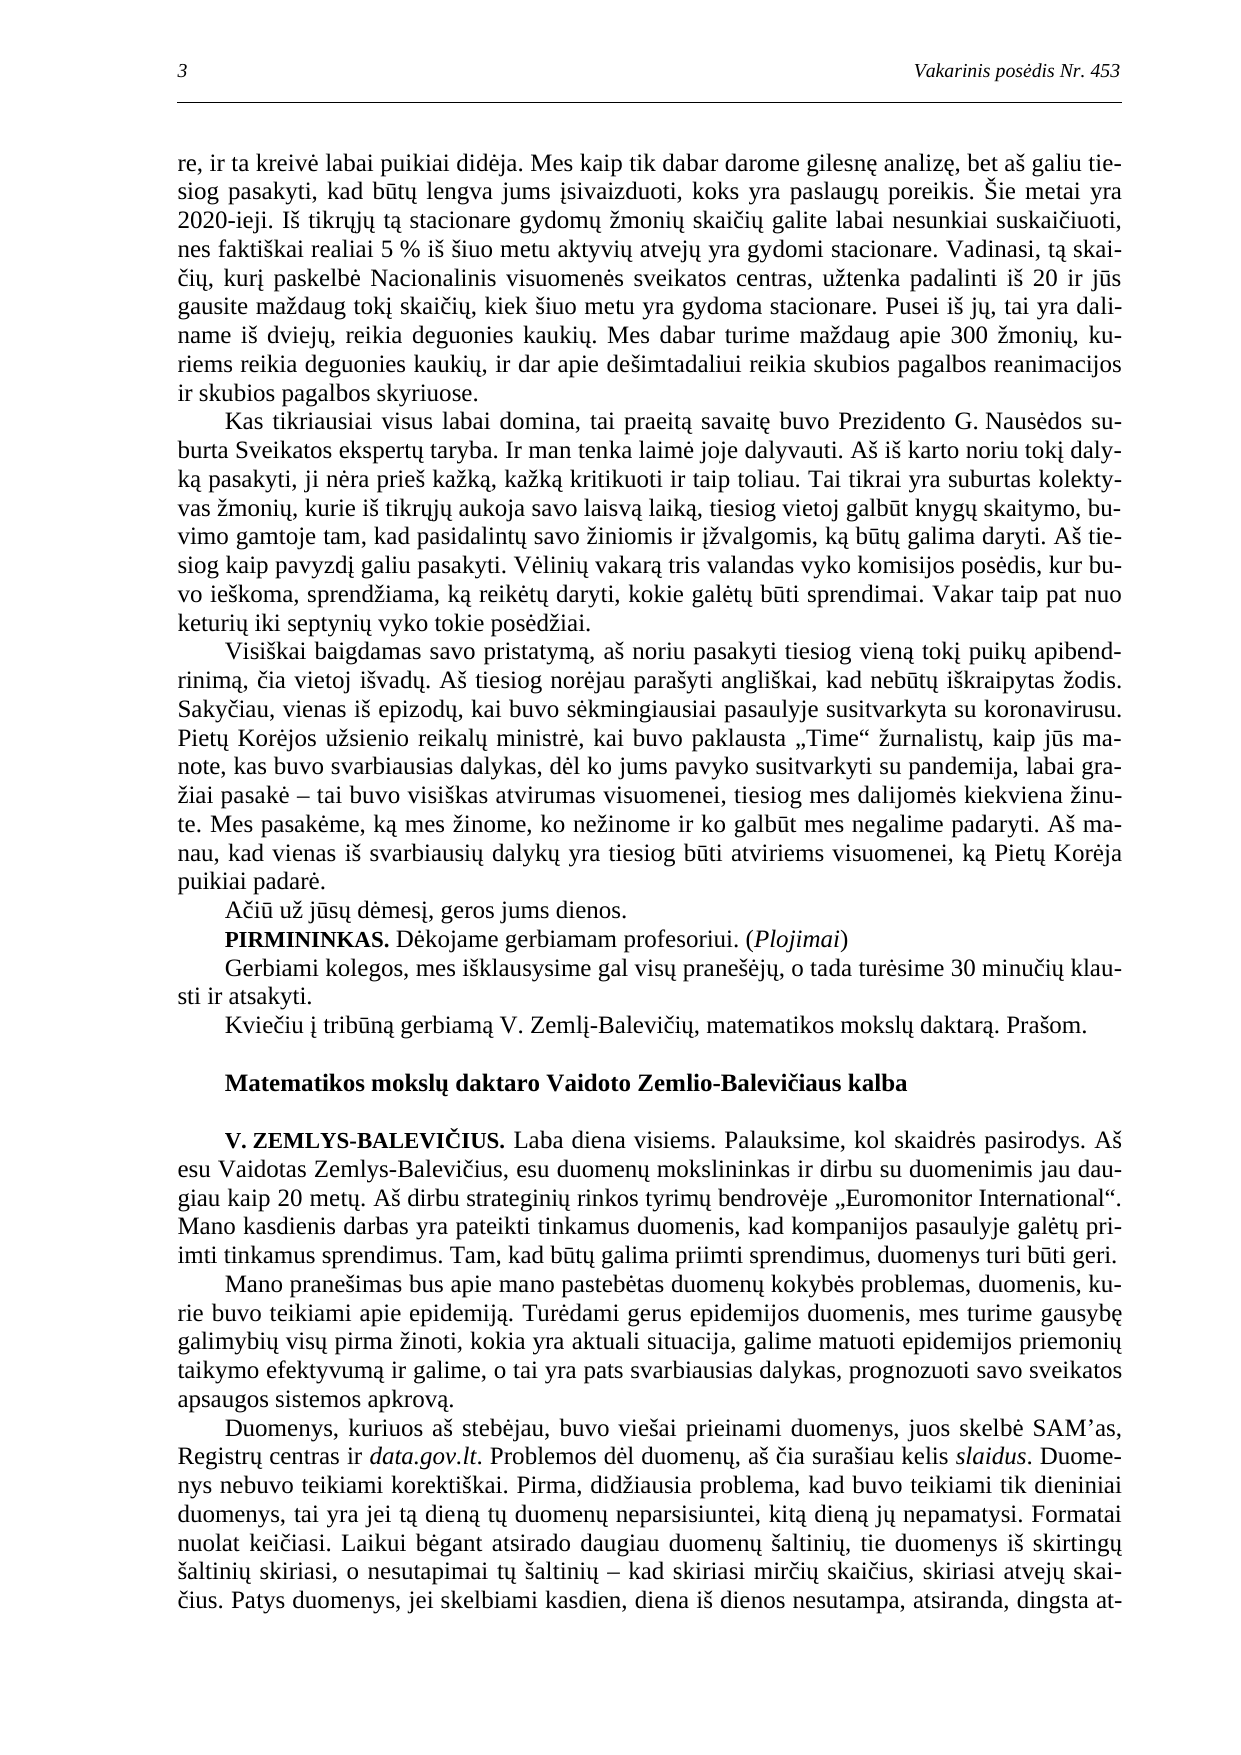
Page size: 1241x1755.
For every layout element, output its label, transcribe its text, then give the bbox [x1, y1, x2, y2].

text Kvie­čiu į tri­bū­ną ger­bia­mą V. Zem­lį-Ba­le­vi­čių, ma­te­ma­ti­kos moks­lų dak­ta­rą. Pra­šom. [177, 1010, 1122, 1039]
text Ger­bia­mi ko­le­gos, mes iš­klau­sy­si­me gal vi­sų pra­ne­šė­jų, o ta­da tu­rė­si­me 30 mi­nu­čių klau­sti ir at­sa­kyti. [177, 953, 1122, 1010]
text V. ZEMLYS-BALEVIČIUS. La­ba die­na vi­siems. Pa­lauk­si­me, kol skaid­rės pa­si­ro­dys. Aš esu Vaidotas Zem­lys-Ba­le­vi­čius, esu duo­me­nų moks­li­nin­kas ir dir­bu su duo­me­ni­mis jau dau­giau kaip 20 me­tų. Aš dir­bu stra­te­gi­nių rin­kos ty­ri­mų ben­dro­vė­je „Eu­ro­mo­ni­tor In­ter­na­tio­nal“. Ma­no kas­die­nis dar­bas yra pa­teik­ti tin­ka­mus duo­me­nis, kad kom­pa­ni­jos pa­sau­ly­je ga­lė­tų pri­im­ti tin­ka­mus spren­di­mus. Tam, kad bū­tų ga­li­ma pri­im­ti spren­di­mus, duo­me­nys tu­ri bū­ti ge­ri. [177, 1125, 1122, 1269]
text Ma­te­ma­ti­kos moks­lų dak­ta­ro Vai­do­to Zem­lio-Ba­le­vi­čiaus kal­ba [177, 1068, 1122, 1096]
text Ma­no pra­ne­ši­mas bus apie ma­no pa­ste­bė­tas duo­me­nų ko­ky­bės pro­ble­mas, duo­me­nis, ku­rie bu­vo tei­kia­mi apie epi­de­mi­ją. Tu­rė­da­mi ge­rus epi­de­mi­jos duo­me­nis, mes tu­ri­me gau­sy­bę ga­li­my­bių vi­sų pir­ma ži­no­ti, ko­kia yra ak­tu­a­li si­tu­a­ci­ja, ga­li­me ma­tuo­ti epi­de­mi­jos prie­mo­nių tai­ky­mo efek­ty­vu­mą ir ga­li­me, o tai yra pats svar­biau­sias da­ly­kas, prog­no­zuo­ti sa­vo svei­ka­tos ap­sau­gos sis­te­mos ap­kro­vą. [177, 1269, 1122, 1413]
text PIRMININKAS. Dė­ko­ja­me ger­bia­mam pro­fe­so­riui. (Plo­ji­mai) [177, 924, 1122, 953]
text re, ir ta krei­vė la­bai pui­kiai di­dė­ja. Mes kaip tik da­bar da­ro­me gi­les­nę ana­li­zę, bet aš ga­liu tie­siog pa­sa­ky­ti, kad bū­tų leng­va jums įsi­vaiz­duo­ti, koks yra pa­slau­gų po­rei­kis. Šie me­tai yra 2020-ie­ji. Iš tik­rų­jų tą sta­cio­na­re gy­do­mų žmo­nių skai­čių ga­li­te la­bai ne­sun­kiai su­skai­čiuo­ti, nes fak­tiš­kai re­a­liai 5 % iš šiuo me­tu ak­ty­vių at­ve­jų yra gy­do­mi sta­cio­na­re. Va­di­na­si, tą skai­čių, ku­rį pa­skel­bė Na­cio­na­li­nis vi­suo­me­nės svei­ka­tos cen­tras, už­ten­ka pa­da­lin­ti iš 20 ir jūs gau­si­te maž­daug to­kį skai­čių, kiek šiuo me­tu yra gy­do­ma sta­cio­na­re. Pu­sei iš jų, tai yra da­li­na­me iš dvie­jų, rei­kia de­guo­nies kau­kių. Mes da­bar tu­ri­me maž­daug apie 300 žmo­nių, ku­riems rei­kia de­guo­nies kau­kių, ir dar apie de­šim­ta­da­liui rei­kia sku­bios pa­gal­bos re­a­ni­ma­ci­jos ir sku­bios pa­gal­bos sky­riuo­se. [177, 148, 1122, 406]
text Duo­me­nys, ku­riuos aš ste­bė­jau, bu­vo vie­šai pri­ei­na­mi duo­me­nys, juos skel­bė SAMʼas, Re­gist­rų cen­tras ir da­ta.gov.lt. Pro­ble­mos dėl duo­me­nų, aš čia su­ra­šiau ke­lis slai­dus. Duo­me­nys ne­bu­vo tei­kia­mi ko­rek­tiš­kai. Pir­ma, di­džiau­sia pro­ble­ma, kad bu­vo tei­kia­mi tik die­ni­niai duo­me­nys, tai yra jei tą die­ną tų duo­me­nų ne­par­si­siun­tei, ki­tą die­ną jų ne­pa­ma­ty­si. For­ma­tai nuo­lat kei­čia­si. Lai­kui bė­gant at­si­ra­do dau­giau duo­me­nų šal­ti­nių, tie duo­me­nys iš skir­tin­gų šal­ti­nių ski­ria­si, o ne­su­ta­pi­mai tų šal­ti­nių – kad ski­ria­si mir­čių skai­čius, ski­ria­si at­ve­jų skai­čius. Pa­tys duo­me­nys, jei skel­bia­mi kas­dien, die­na iš die­nos ne­su­tam­pa, at­si­ran­da, dings­ta at­ [177, 1413, 1122, 1614]
text Vi­siš­kai baig­da­mas sa­vo pri­sta­ty­mą, aš no­riu pa­sa­ky­ti tie­siog vie­ną to­kį pui­kų api­ben­d­rini­mą, čia vie­toj iš­va­dų. Aš tie­siog no­rė­jau pa­ra­šy­ti an­gliš­kai, kad ne­bū­tų iš­krai­py­tas žo­dis. Sa­ky­čiau, vie­nas iš epi­zo­dų, kai bu­vo sėk­min­giau­siai pa­sau­ly­je su­si­tvar­ky­ta su ko­ro­na­vi­ru­su. Pie­tų Ko­rė­jos už­sie­nio rei­ka­lų mi­nist­rė, kai bu­vo pa­klaus­ta „Ti­me“ žur­na­lis­tų, kaip jūs ma­note, kas bu­vo svar­biau­sias da­ly­kas, dėl ko jums pa­vy­ko su­si­tvar­ky­ti su pan­de­mi­ja, la­bai gra­žiai pa­sa­kė – tai bu­vo vi­siš­kas at­vi­ru­mas vi­suo­me­nei, tie­siog mes da­li­jo­mės kiek­vie­na ži­nu­te. Mes pa­sa­kė­me, ką mes ži­no­me, ko ne­ži­no­me ir ko gal­būt mes ne­ga­li­me pa­da­ry­ti. Aš ma­nau, kad vie­nas iš svar­biau­sių da­ly­kų yra tie­siog bū­ti at­vi­riems vi­suo­me­nei, ką Pie­tų Ko­rė­ja pui­kiai pa­da­rė. [177, 636, 1122, 895]
text Kas tik­riau­siai vi­sus la­bai do­mi­na, tai pra­ei­tą sa­vai­tę bu­vo Pre­zi­den­to G. Nau­sė­dos su­bur­ta Svei­ka­tos eks­per­tų ta­ry­ba. Ir man ten­ka lai­mė jo­je da­ly­vau­ti. Aš iš kar­to no­riu to­kį da­ly­ką pa­sa­ky­ti, ji nė­ra prieš kaž­ką, kaž­ką kri­ti­kuo­ti ir taip to­liau. Tai tik­rai yra su­bur­tas ko­lek­ty­vas žmo­nių, ku­rie iš tik­rų­jų au­ko­ja sa­vo lais­vą lai­ką, tie­siog vie­toj gal­būt kny­gų skai­ty­mo, bu­vi­mo gam­to­je tam, kad pa­si­da­lin­tų sa­vo ži­nio­mis ir įžval­go­mis, ką bū­tų ga­li­ma da­ry­ti. Aš tie­siog kaip pa­vyz­dį ga­liu pa­sa­ky­ti. Vė­li­nių va­ka­rą tris va­lan­das vy­ko ko­mi­si­jos po­sė­dis, kur bu­vo ieš­ko­ma, spren­džia­ma, ką rei­kė­tų da­ry­ti, ko­kie ga­lė­tų bū­ti spren­di­mai. Va­kar taip pat nuo ke­tu­rių iki sep­ty­nių vy­ko to­kie po­sė­džiai. [177, 406, 1122, 636]
text Ačiū už jū­sų dė­me­sį, ge­ros jums die­nos. [177, 895, 1122, 924]
